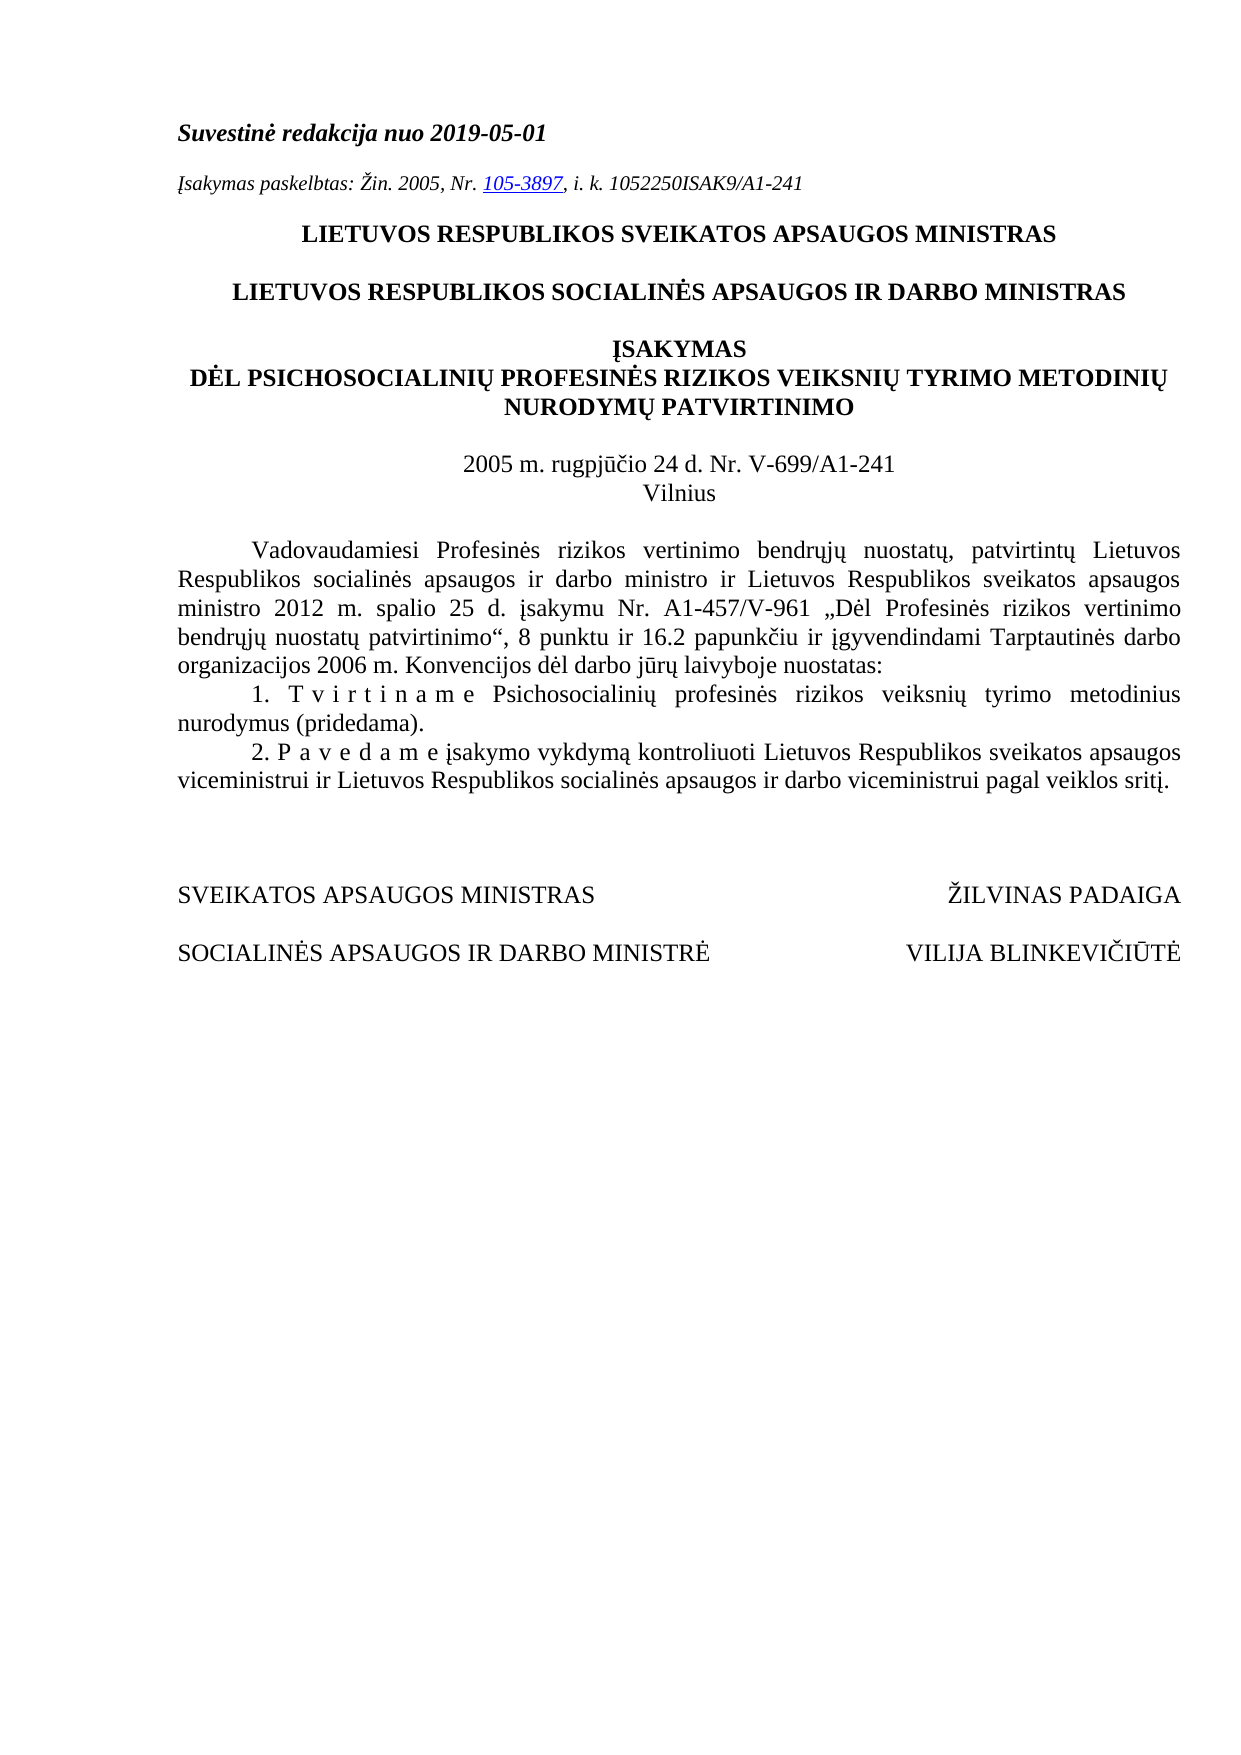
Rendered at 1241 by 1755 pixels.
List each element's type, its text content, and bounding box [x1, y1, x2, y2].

text SOCIALINĖS APSAUGOS IR DARBO MINISTRĖ VILIJA BLINKEVIČIŪTĖ [177, 938, 1181, 967]
text LIETUVOS RESPUBLIKOS SOCIALINĖS APSAUGOS IR DARBO MINISTRAS [177, 277, 1181, 305]
text 2005 m. rugpjūčio 24 d. Nr. V-699/A1-241 [177, 449, 1181, 478]
text ĮSAKYMAS [177, 334, 1181, 363]
text Vadovaudamiesi Profesinės rizikos vertinimo bendrųjų nuostatų, patvirtintų Lietuvos Respublikos socialinės apsaugos ir darbo ministro ir Lietuvos Respublikos sveikatos apsaugos ministro 2012 m. spalio 25 d. įsakymu Nr. A1-457/V-961 „Dėl profesinės rizikos vertinimo bendrųjų nuostatų patvirtinimo“, 8 punktu ir 16.2 papunkčiu ir įgyvendindami Tarptautinės darbo organizacijos 2006 m. Konvencijos dėl darbo jūrų laivyboje nuostatas: [177, 535, 1181, 679]
text Suvestinė redakcija nuo 2019-05-01 [177, 118, 1181, 147]
text LIETUVOS RESPUBLIKOS SVEIKATOS APSAUGOS MINISTRAS [177, 219, 1181, 248]
text SVEIKATOS APSAUGOS MINISTRAS ŽILVINAS PADAIGA [177, 880, 1181, 909]
text Vilnius [177, 478, 1181, 507]
text Įsakymas paskelbtas: Žin. 2005, Nr. 105-3897, i. k. 1052250ISAK9/A1-241 [177, 171, 1181, 195]
text 2. Pavedame įsakymo vykdymą kontroliuoti Lietuvos Respublikos sveikatos apsaugos viceministrui ir Lietuvos Respublikos socialinės apsaugos ir darbo viceministrui pagal veiklos sritį. [177, 737, 1181, 794]
text 1. Tvirtiname Psichosocialinių profesinės rizikos veiksnių tyrimo metodinius nurodymus (pridedama). [177, 679, 1181, 737]
text DĖL PSICHOSOCIALINIŲ PROFESINĖS RIZIKOS VEIKSNIŲ TYRIMO METODINIŲ NURODYMŲ PATVIRTINIMO [177, 363, 1181, 420]
